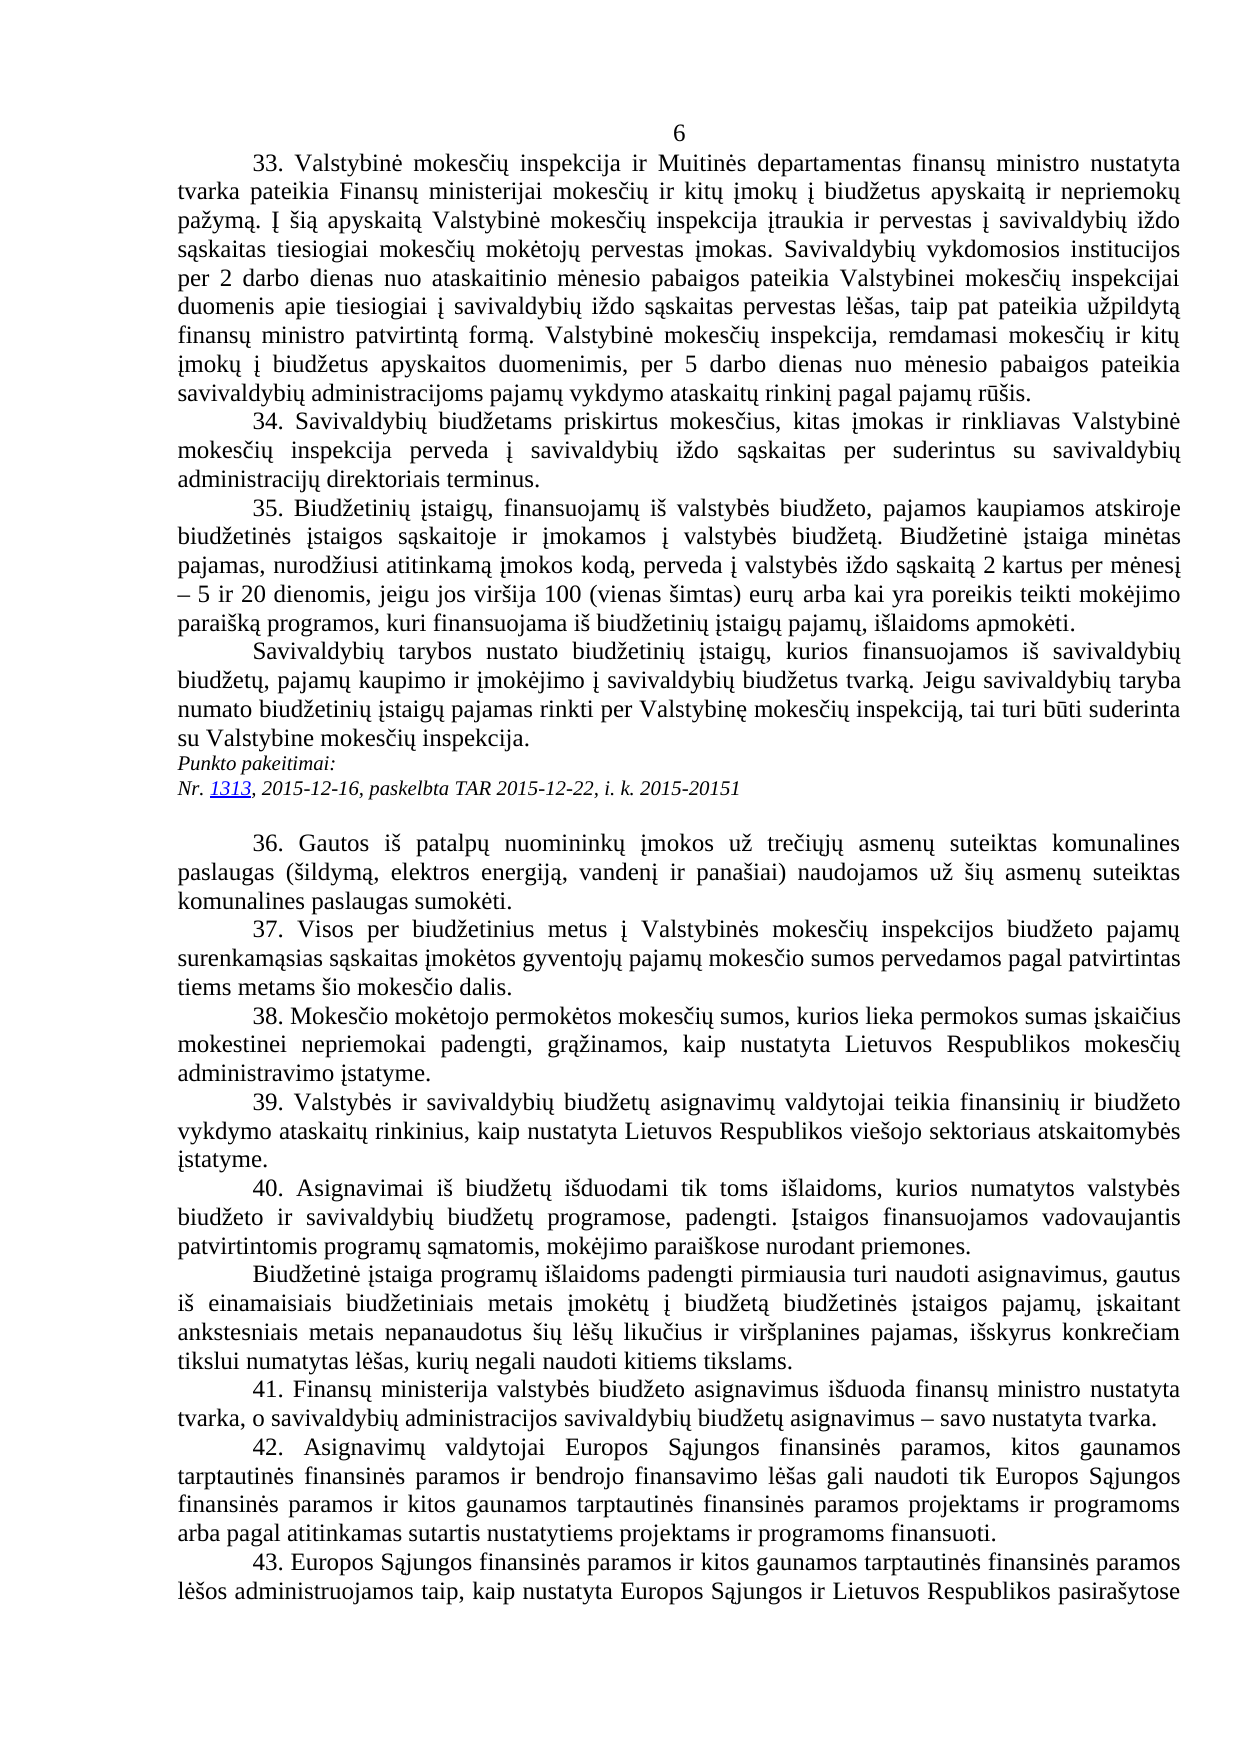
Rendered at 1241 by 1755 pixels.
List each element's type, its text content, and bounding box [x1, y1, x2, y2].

text Biudžetinė įstaiga programų išlaidoms padengti pirmiausia turi naudoti asignavimus, gautus iš einamaisiais biudžetiniais metais įmokėtų į biudžetą biudžetinės įstaigos pajamų, įskaitant ankstesniais metais nepanaudotus šių lėšų likučius ir viršplanines pajamas, išskyrus konkrečiam tikslui numatytas lėšas, kurių negali naudoti kitiems tikslams. [177, 1259, 1181, 1374]
text 37. Visos per biudžetinius metus į Valstybinės mokesčių inspekcijos biudžeto pajamų surenkamąsias sąskaitas įmokėtos gyventojų pajamų mokesčio sumos pervedamos pagal patvirtintas tiems metams šio mokesčio dalis. [177, 914, 1181, 1001]
text 42. Asignavimų valdytojai Europos Sąjungos finansinės paramos, kitos gaunamos tarptautinės finansinės paramos ir bendrojo finansavimo lėšas gali naudoti tik Europos Sąjungos finansinės paramos ir kitos gaunamos tarptautinės finansinės paramos projektams ir programoms arba pagal atitinkamas sutartis nustatytiems projektams ir programoms finansuoti. [177, 1432, 1181, 1547]
text 35. Biudžetinių įstaigų, finansuojamų iš valstybės biudžeto, pajamos kaupiamos atskiroje biudžetinės įstaigos sąskaitoje ir įmokamos į valstybės biudžetą. Biudžetinė įstaiga minėtas pajamas, nurodžiusi atitinkamą įmokos kodą, perveda į valstybės iždo sąskaitą 2 kartus per mėnesį – 5 ir 20 dienomis, jeigu jos viršija 100 (vienas šimtas) eurų arba kai yra poreikis teikti mokėjimo paraišką programos, kuri finansuojama iš biudžetinių įstaigų pajamų, išlaidoms apmokėti. [177, 493, 1181, 636]
text 33. Valstybinė mokesčių inspekcija ir Muitinės departamentas finansų ministro nustatyta tvarka pateikia Finansų ministerijai mokesčių ir kitų įmokų į biudžetus apyskaitą ir nepriemokų pažymą. Į šią apyskaitą Valstybinė mokesčių inspekcija įtraukia ir pervestas į savivaldybių iždo sąskaitas tiesiogiai mokesčių mokėtojų pervestas įmokas. Savivaldybių vykdomosios institucijos per 2 darbo dienas nuo ataskaitinio mėnesio pabaigos pateikia Valstybinei mokesčių inspekcijai duomenis apie tiesiogiai į savivaldybių iždo sąskaitas pervestas lėšas, taip pat pateikia užpildytą finansų ministro patvirtintą formą. Valstybinė mokesčių inspekcija, remdamasi mokesčių ir kitų įmokų į biudžetus apyskaitos duomenimis, per 5 darbo dienas nuo mėnesio pabaigos pateikia savivaldybių administracijoms pajamų vykdymo ataskaitų rinkinį pagal pajamų rūšis. [177, 148, 1181, 406]
text Savivaldybių tarybos nustato biudžetinių įstaigų, kurios finansuojamos iš savivaldybių biudžetų, pajamų kaupimo ir įmokėjimo į savivaldybių biudžetus tvarką. Jeigu savivaldybių taryba numato biudžetinių įstaigų pajamas rinkti per Valstybinę mokesčių inspekciją, tai turi būti suderinta su Valstybine mokesčių inspekcija. [177, 636, 1181, 751]
text 34. Savivaldybių biudžetams priskirtus mokesčius, kitas įmokas ir rinkliavas Valstybinė mokesčių inspekcija perveda į savivaldybių iždo sąskaitas per suderintus su savivaldybių administracijų direktoriais terminus. [177, 406, 1181, 493]
text 40. Asignavimai iš biudžetų išduodami tik toms išlaidoms, kurios numatytos valstybės biudžeto ir savivaldybių biudžetų programose, padengti. Įstaigos finansuojamos vadovaujantis patvirtintomis programų sąmatomis, mokėjimo paraiškose nurodant priemones. [177, 1173, 1181, 1259]
text 39. Valstybės ir savivaldybių biudžetų asignavimų valdytojai teikia finansinių ir biudžeto vykdymo ataskaitų rinkinius, kaip nustatyta Lietuvos Respublikos viešojo sektoriaus atskaitomybės įstatyme. [177, 1087, 1181, 1173]
text 38. Mokesčio mokėtojo permokėtos mokesčių sumos, kurios lieka permokos sumas įskaičius mokestinei nepriemokai padengti, grąžinamos, kaip nustatyta Lietuvos Respublikos mokesčių administravimo įstatyme. [177, 1001, 1181, 1087]
text Nr. 1313, 2015-12-16, paskelbta TAR 2015-12-22, i. k. 2015-20151 [177, 775, 1181, 799]
text Punkto pakeitimai: [177, 751, 1181, 775]
text 41. Finansų ministerija valstybės biudžeto asignavimus išduoda finansų ministro nustatyta tvarka, o savivaldybių administracijos savivaldybių biudžetų asignavimus – savo nustatyta tvarka. [177, 1374, 1181, 1432]
text 43. Europos Sąjungos finansinės paramos ir kitos gaunamos tarptautinės finansinės paramos lėšos administruojamos taip, kaip nustatyta Europos Sąjungos ir Lietuvos Respublikos pasirašytose [177, 1547, 1181, 1604]
text 36. Gautos iš patalpų nuomininkų įmokos už trečiųjų asmenų suteiktas komunalines paslaugas (šildymą, elektros energiją, vandenį ir panašiai) naudojamos už šių asmenų suteiktas komunalines paslaugas sumokėti. [177, 828, 1181, 914]
